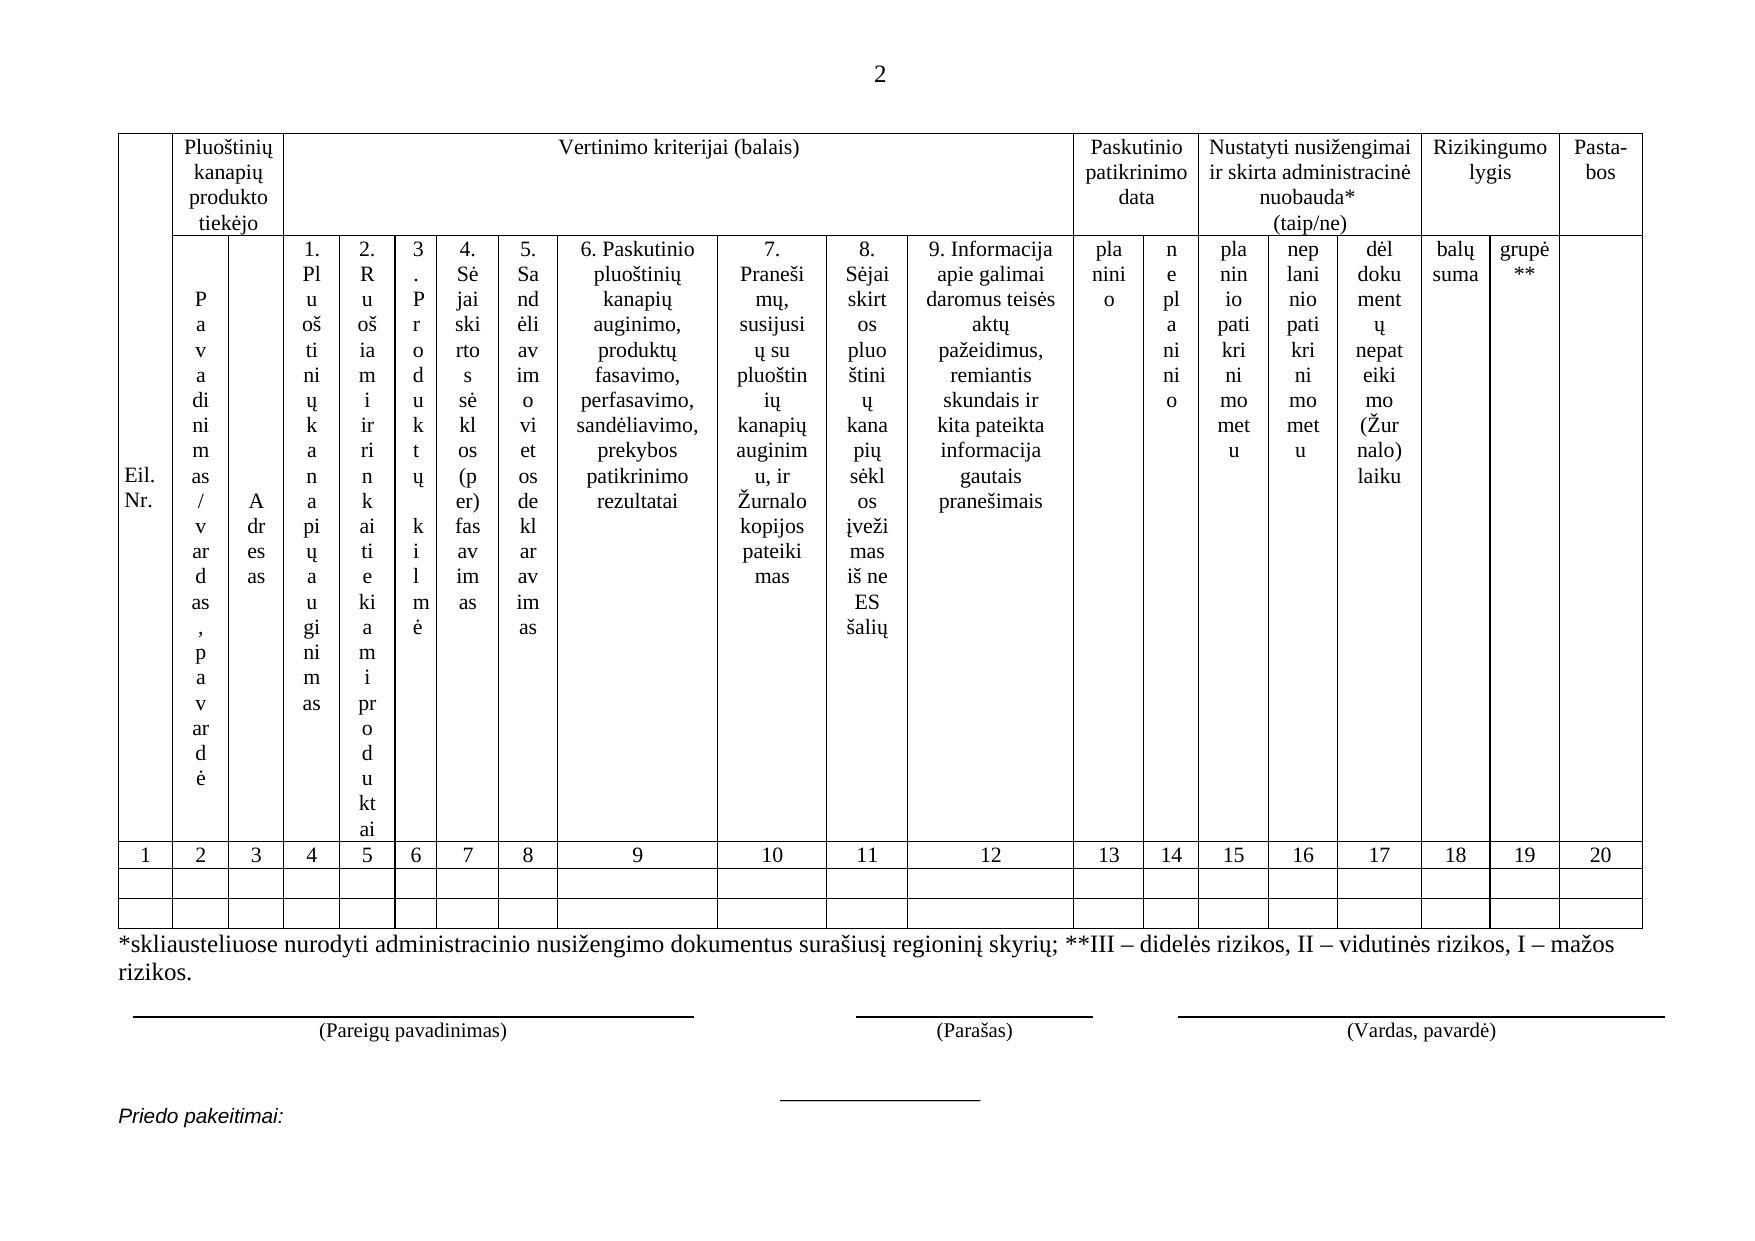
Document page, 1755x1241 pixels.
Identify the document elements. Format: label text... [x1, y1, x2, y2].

table_cell neplaninio [1144, 236, 1198, 841]
table_cell [1338, 899, 1421, 928]
table_cell 1. Pluoštinių kanapių auginimas [284, 236, 339, 841]
table_cell [1093, 1016, 1178, 1047]
table_cell 4 [284, 842, 339, 868]
table_cell 3 [229, 842, 283, 868]
table_cell 1 [119, 842, 172, 868]
table_cell 11 [827, 842, 907, 868]
table_cell [1422, 869, 1489, 898]
table_cell 13 [1074, 842, 1143, 868]
table_cell [1199, 869, 1268, 898]
table_cell [1144, 869, 1198, 898]
table_cell [558, 869, 717, 898]
table_cell [1560, 869, 1642, 898]
table_cell [827, 899, 907, 928]
table_cell [908, 869, 1073, 898]
table_cell Adresas [229, 236, 283, 841]
table_cell 10 [718, 842, 826, 868]
table_cell [119, 899, 172, 928]
table_cell 6 [396, 842, 436, 868]
table_cell 12 [908, 842, 1073, 868]
table_cell 2 [173, 842, 228, 868]
table_header Pluoštinių kanapių produkto tiekėjo [173, 134, 283, 235]
table_cell [396, 899, 436, 928]
table_cell 6. Paskutinio pluoštinių kanapių auginimo, produktų fasavimo, perfasavimo, sandėliavimo, prekybos patikrinimo rezultatai [558, 236, 717, 841]
table_cell (Parašas) [856, 1018, 1093, 1047]
table_cell [1269, 869, 1337, 898]
table_cell [499, 899, 557, 928]
table_cell [173, 899, 228, 928]
table_cell [1144, 899, 1198, 928]
table_cell planinio patikrinimo metu [1199, 236, 1268, 841]
table_header Rizikingumo lygis [1422, 134, 1559, 235]
table_cell 8 [499, 842, 557, 868]
table_cell [119, 869, 172, 898]
table_cell 5 [340, 842, 394, 868]
table_header [694, 986, 856, 1016]
table_cell [340, 869, 394, 898]
table_cell 9. Informacija apie galimai daromus teisės aktų pažeidimus, remiantis skundais ir kita pateikta informacija gautais pranešimais [908, 236, 1073, 841]
table_cell balų suma [1422, 236, 1489, 841]
table_cell [1560, 236, 1642, 841]
table_cell [499, 869, 557, 898]
table_cell (Vardas, pavardė) [1178, 1018, 1665, 1047]
table_cell 3. Produktų kilmė [396, 236, 436, 841]
table_cell 20 [1560, 842, 1642, 868]
text ________________ [118, 1075, 1642, 1104]
table_cell [694, 1016, 856, 1047]
table_cell [1422, 899, 1489, 928]
table_header Nustatyti nusižengimai ir skirta administracinė nuobauda* (taip/ne) [1199, 134, 1421, 235]
table_cell [718, 899, 826, 928]
table_cell [1269, 899, 1337, 928]
table_header [856, 986, 1093, 1016]
table_cell Pavadinimas / vardas, pavardė [173, 236, 228, 841]
table_cell [173, 869, 228, 898]
table_header [1093, 986, 1178, 1016]
table_cell dėl dokumentų nepateikimo (Žurnalo) laiku [1338, 236, 1421, 841]
table_cell 19 [1491, 842, 1559, 868]
text Priedo pakeitimai: [118, 1104, 1642, 1128]
table_cell [827, 869, 907, 898]
table_cell 17 [1338, 842, 1421, 868]
table_header Pasta-bos [1560, 134, 1642, 235]
table_cell 16 [1269, 842, 1337, 868]
table_cell [340, 899, 394, 928]
table_cell [1074, 899, 1143, 928]
table_cell 15 [1199, 842, 1268, 868]
table_cell [396, 869, 436, 898]
table_cell 7. Pranešimų, susijusių su pluoštinių kanapių auginimu, ir Žurnalo kopijos pateikimas [718, 236, 826, 841]
table_cell [908, 899, 1073, 928]
table_cell [437, 899, 498, 928]
table_cell [437, 869, 498, 898]
table_header Vertinimo kriterijai (balais) [284, 134, 1073, 235]
table_cell [558, 899, 717, 928]
table_cell neplaninio patikrinimo metu [1269, 236, 1337, 841]
table_cell [1074, 869, 1143, 898]
table_cell 4. Sėjai skirtos sėklos (per)fasavimas [437, 236, 498, 841]
table_cell planinio [1074, 236, 1143, 841]
table_cell 5. Sandėliavimo vietos deklaravimas [499, 236, 557, 841]
table_cell [229, 869, 283, 898]
table_cell 14 [1144, 842, 1198, 868]
table_cell 2. Ruošiami ir rinkai tiekiami produktai [340, 236, 394, 841]
table_cell 7 [437, 842, 498, 868]
table_header Paskutinio patikrinimo data [1074, 134, 1198, 235]
table_cell [1560, 899, 1642, 928]
table_cell 8. Sėjai skirtos pluoštinių kanapių sėklos įvežimas iš ne ES šalių [827, 236, 907, 841]
table_header [1178, 986, 1665, 1016]
table_cell [284, 899, 339, 928]
table_cell [1338, 869, 1421, 898]
table_cell [1491, 899, 1559, 928]
table_cell [229, 899, 283, 928]
text *skliausteliuose nurodyti administracinio nusižengimo dokumentus surašiusį regioninį skyrių; **III – didelės rizikos, II – vidutinės rizikos, I – mažos rizikos. [118, 929, 1642, 986]
table_header [133, 986, 693, 1016]
table_cell [1491, 869, 1559, 898]
table_cell grupė ** [1491, 236, 1559, 841]
table_cell (Pareigų pavadinimas) [133, 1018, 693, 1047]
table_cell 9 [558, 842, 717, 868]
table_cell [284, 869, 339, 898]
table_cell [1199, 899, 1268, 928]
table_cell [718, 869, 826, 898]
table_cell 18 [1422, 842, 1489, 868]
table_header Eil. Nr. [119, 134, 172, 841]
